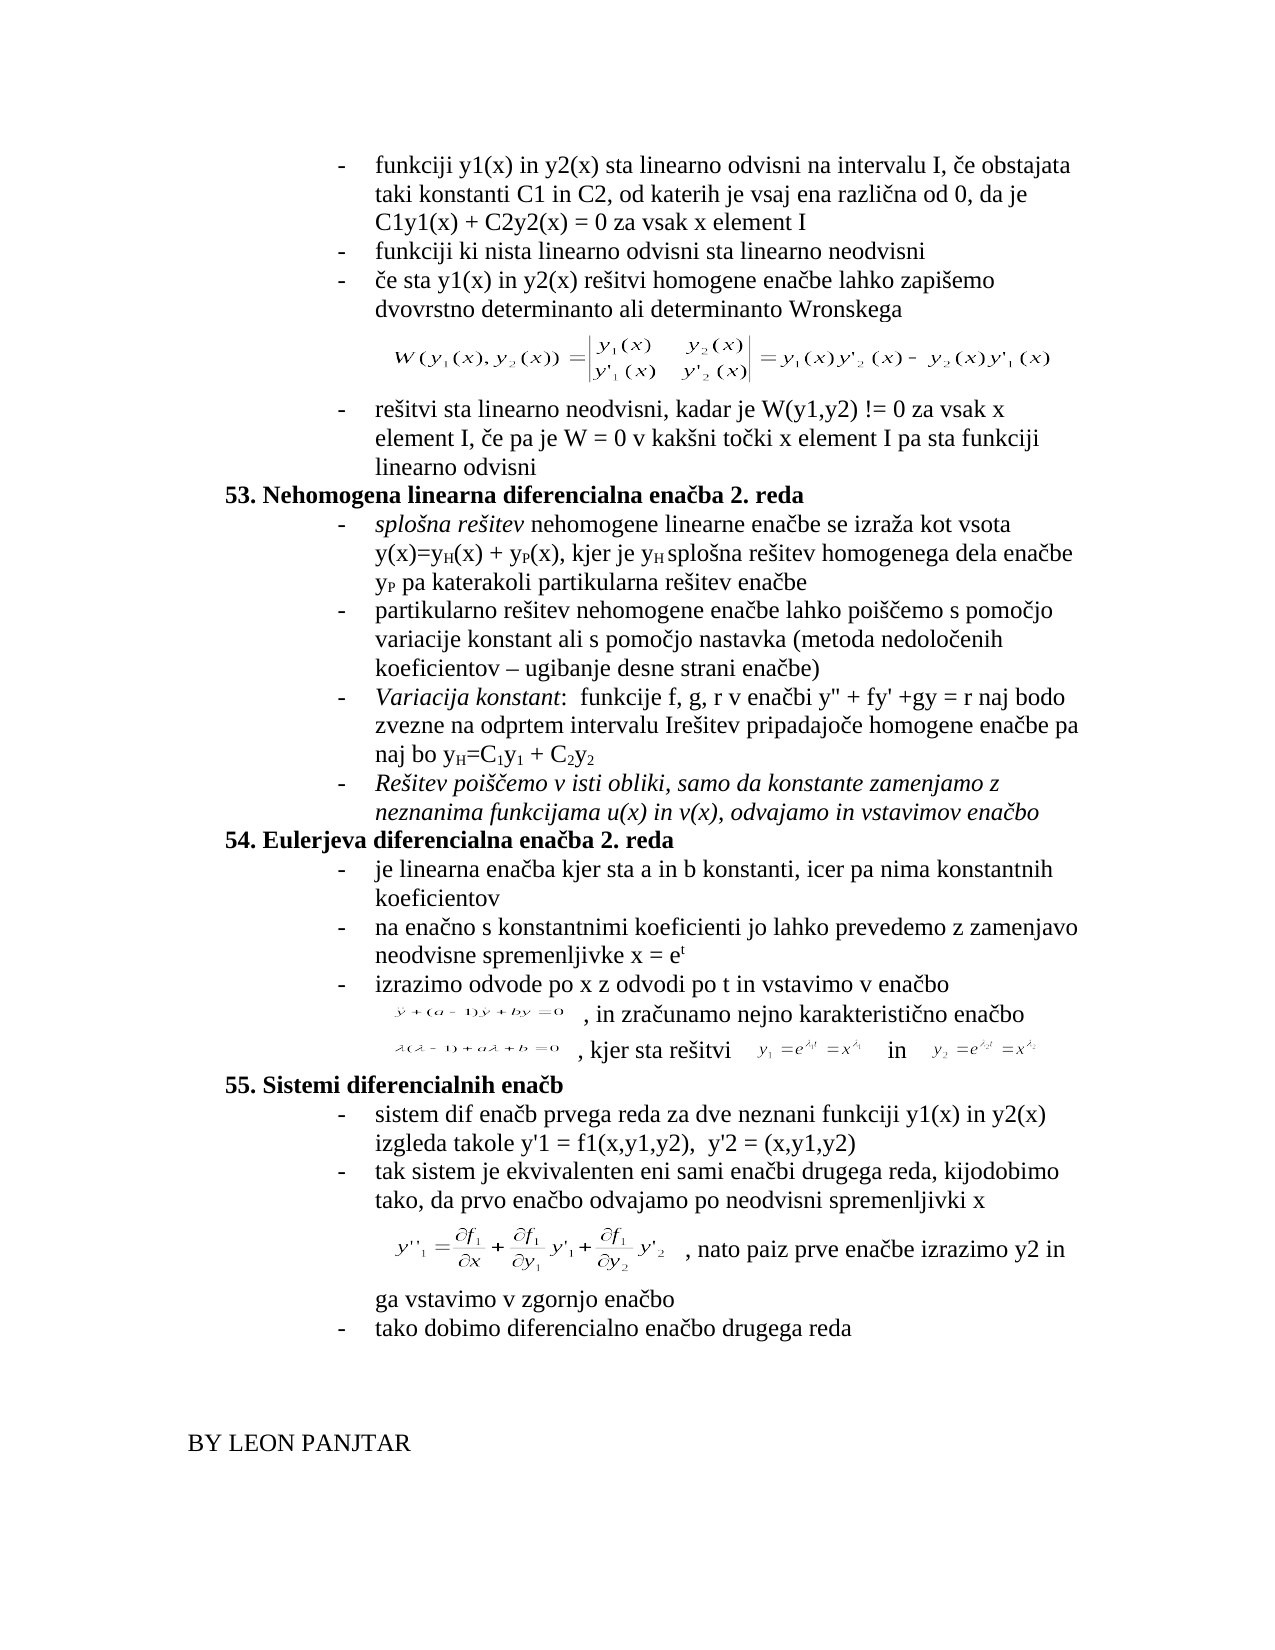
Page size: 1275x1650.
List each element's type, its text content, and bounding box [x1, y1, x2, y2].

list tak sistem je ekvivalenten eni sami enačbi drugega reda, kijodobimo tako, da prvo enačbo odvajamo po neodvisni spremenljivki x , nato paiz prve enačbe izrazimo y2 in ga vstavimo v zgornjo enačbo [337, 1156, 1087, 1313]
list Variacija konstant: funkcije f, g, r v enačbi y'' + fy' +gy = r naj bodo zvezne na odprtem intervalu Irešitev pripadajoče homogene enačbe pa naj bo yH=C1y1 + C2y2 [337, 682, 1087, 768]
list funkciji ki nista linearno odvisni sta linearno neodvisni [337, 236, 1087, 265]
list na enačno s konstantnimi koeficienti jo lahko prevedemo z zamenjavo neodvisne spremenljivke x = et [337, 912, 1087, 969]
list sistem dif enačb prvega reda za dve neznani funkciji y1(x) in y2(x) izgleda takole y'1 = f1(x,y1,y2), y'2 = (x,y1,y2) [337, 1099, 1087, 1156]
list partikularno rešitev nehomogene enačbe lahko poiščemo s pomočjo variacije konstant ali s pomočjo nastavka (metoda nedoločenih koeficientov – ugibanje desne strani enačbe) [337, 596, 1087, 682]
list rešitvi sta linearno neodvisni, kadar je W(y1,y2) != 0 za vsak x element I, če pa je W = 0 v kakšni točki x element I pa sta funkciji linearno odvisni [337, 394, 1087, 481]
list Eulerjeva diferencialna enačba 2. reda [225, 826, 1087, 854]
list Sistemi diferencialnih enačb [225, 1070, 1087, 1099]
list če sta y1(x) in y2(x) rešitvi homogene enačbe lahko zapišemo dvovrstno determinanto ali determinanto Wronskega [337, 265, 1087, 394]
list je linearna enačba kjer sta a in b konstanti, icer pa nima konstantnih koeficientov [337, 854, 1087, 912]
list splošna rešitev nehomogene linearne enačbe se izraža kot vsota y(x)=yH(x) + yP(x), kjer je yH splošna rešitev homogenega dela enačbe yP pa katerakoli partikularna rešitev enačbe [337, 509, 1087, 596]
list izrazimo odvode po x z odvodi po t in vstavimo v enačbo , in zračunamo nejno karakteristično enačbo , kjer sta rešitvi in [337, 969, 1087, 1070]
list tako dobimo diferencialno enačbo drugega reda [337, 1313, 1087, 1341]
list Nehomogena linearna diferencialna enačba 2. reda [225, 481, 1087, 509]
list Rešitev poiščemo v isti obliki, samo da konstante zamenjamo z neznanima funkcijama u(x) in v(x), odvajamo in vstavimov enačbo [337, 768, 1087, 826]
text BY LEON PANJTAR [187, 1428, 1087, 1456]
list funkciji y1(x) in y2(x) sta linearno odvisni na intervalu I, če obstajata taki konstanti C1 in C2, od katerih je vsaj ena različna od 0, da je C1y1(x) + C2y2(x) = 0 za vsak x element I [337, 150, 1087, 236]
